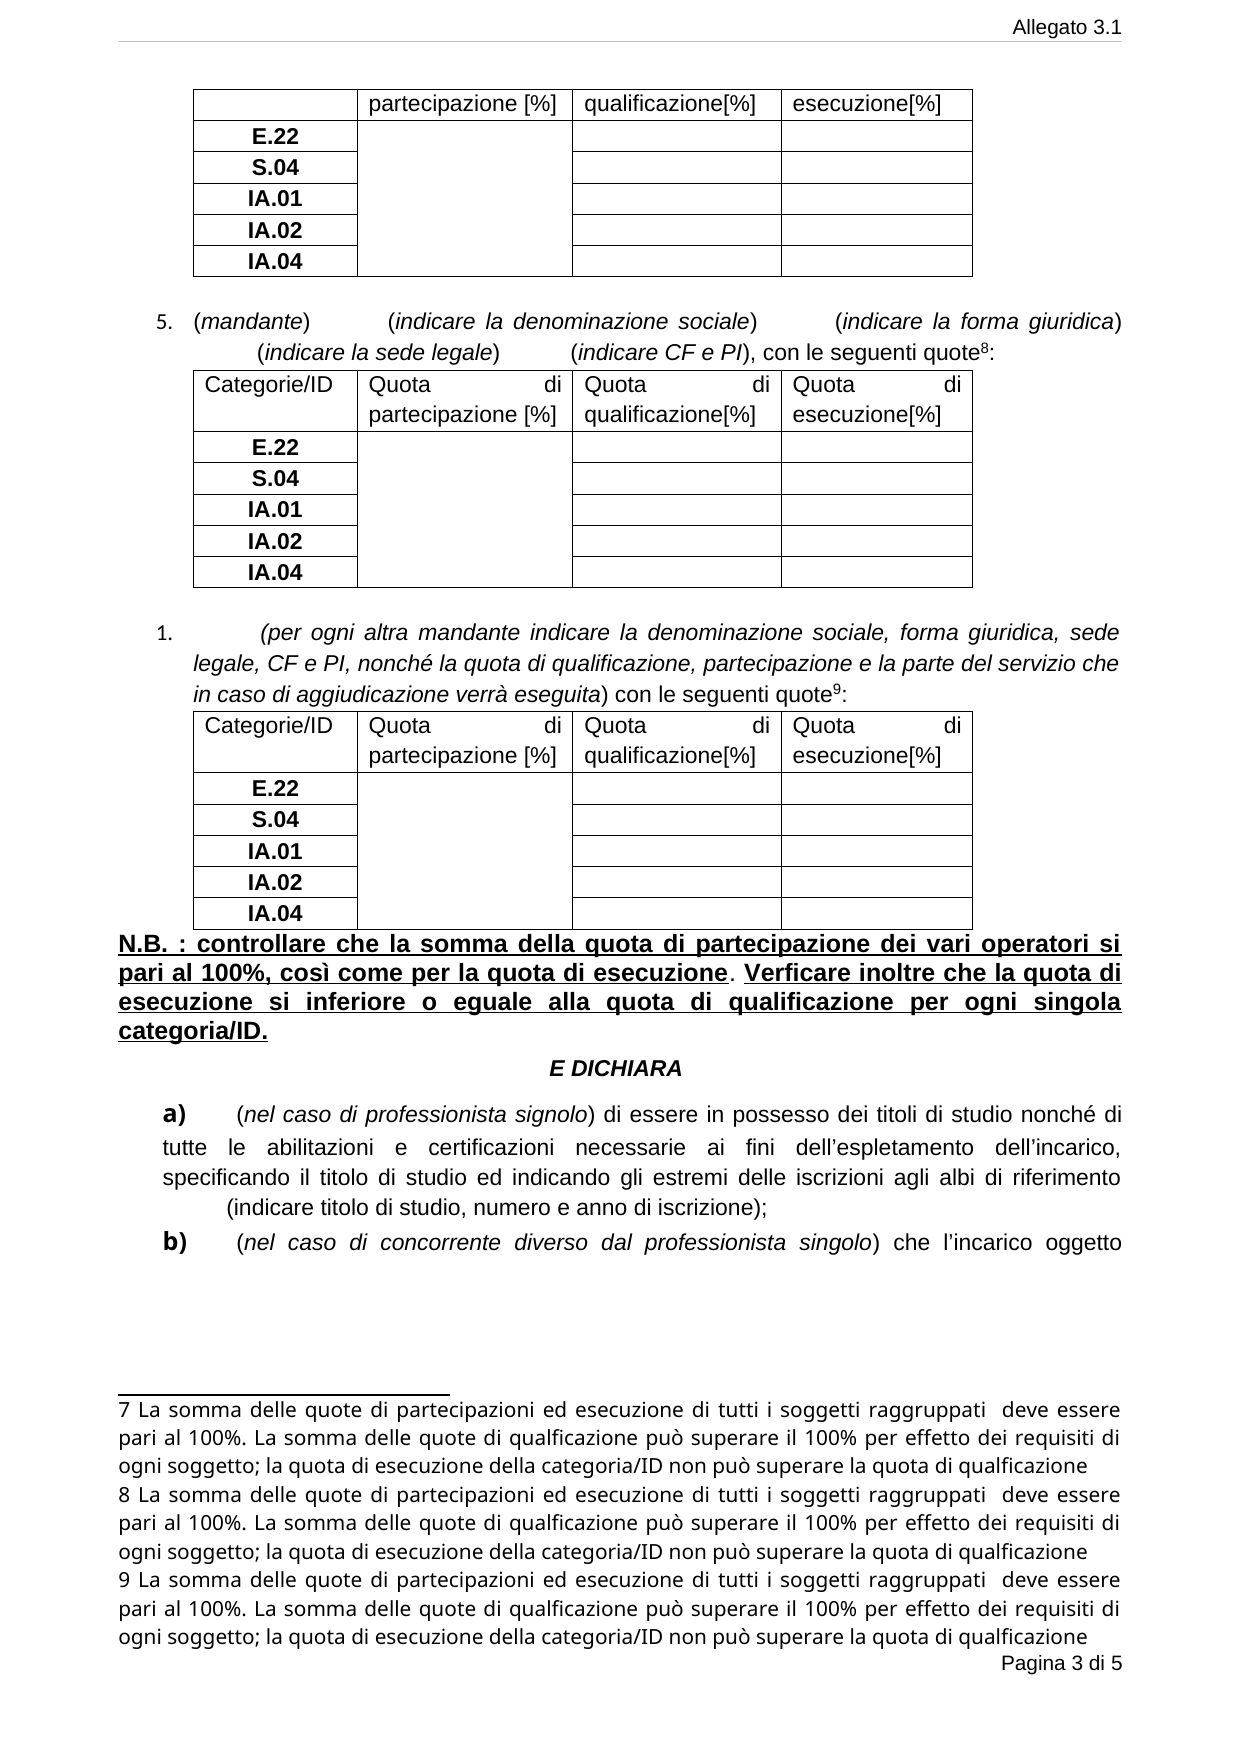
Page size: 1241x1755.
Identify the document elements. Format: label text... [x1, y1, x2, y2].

list La somma delle quote di partecipazioni ed esecuzione di tutti i soggetti raggruppati deve essere pari al 100%. La somma delle quote di qualficazione può superare il 100% per effetto dei requisiti di ogni soggetto; la quota di esecuzione della categoria/ID non può superare la quota di qualficazione [118, 1565, 1122, 1651]
table_cell [573, 121, 781, 151]
table_cell [782, 836, 972, 866]
table_cell [782, 773, 972, 803]
table_cell [782, 121, 972, 151]
table_header partecipazione [%] [358, 90, 572, 120]
table_cell IA.02 [194, 867, 357, 897]
table_cell S.04 [194, 805, 357, 835]
table_cell [573, 246, 781, 276]
table_cell IA.04 [194, 557, 357, 587]
table_cell IA.04 [194, 246, 357, 276]
table_cell [782, 495, 972, 525]
table_cell [573, 215, 781, 245]
table_cell S.04 [194, 152, 357, 182]
table_header Categorie/ID [194, 712, 357, 772]
table_cell [573, 495, 781, 525]
text pari al 100%, così come per la quota di esecuzione. Verficare inoltre che la quota di esecuzione si inferiore o eguale alla quota di qualificazione per ogni singola [118, 956, 1122, 1012]
list La somma delle quote di partecipazioni ed esecuzione di tutti i soggetti raggruppati deve essere pari al 100%. La somma delle quote di qualficazione può superare il 100% per effetto dei requisiti di ogni soggetto; la quota di esecuzione della categoria/ID non può superare la quota di qualficazione [118, 1395, 1122, 1480]
list (mandante) (indicare la denominazione sociale) (indicare la forma giuridica) (indicare la sede legale) (indicare CF e PI), con le seguenti quote: [156, 307, 1122, 366]
table_cell [782, 898, 972, 928]
table_cell [782, 805, 972, 835]
table_header Quota di partecipazione [%] [358, 712, 572, 772]
table_header esecuzione[%] [782, 90, 972, 120]
table_cell [573, 836, 781, 866]
table_cell [573, 557, 781, 587]
table_cell [573, 898, 781, 928]
text N.B. : controllare che la somma della quota di partecipazione dei vari operatori si [118, 929, 1122, 954]
table_cell IA.02 [194, 215, 357, 245]
table_cell [782, 246, 972, 276]
table_cell [782, 152, 972, 182]
list (nel caso di concorrente diverso dal professionista singolo) che l’incarico oggetto [162, 1224, 1122, 1258]
table_header qualificazione[%] [573, 90, 781, 120]
table_cell [573, 805, 781, 835]
table_cell E.22 [194, 432, 357, 462]
table_cell [782, 215, 972, 245]
table_cell [782, 432, 972, 462]
table_header Quota di qualificazione[%] [573, 712, 781, 772]
table_header Quota di qualificazione[%] [573, 371, 781, 431]
table_cell S.04 [194, 463, 357, 493]
table_cell [358, 773, 572, 928]
table_header Categorie/ID [194, 371, 357, 431]
table_cell [358, 432, 572, 587]
list (per ogni altra mandante indicare la denominazione sociale, forma giuridica, sede legale, CF e PI, nonché la quota di qualificazione, partecipazione e la parte del servizio che in caso di aggiudicazione verrà eseguita) con le seguenti quote: [156, 618, 1122, 707]
table_cell [782, 184, 972, 214]
table_cell [573, 184, 781, 214]
table_cell [573, 152, 781, 182]
table_cell [782, 557, 972, 587]
table_cell [782, 463, 972, 493]
table_cell [573, 463, 781, 493]
table_cell IA.02 [194, 526, 357, 556]
table_cell E.22 [194, 121, 357, 151]
table_cell E.22 [194, 773, 357, 803]
table_header Quota di partecipazione [%] [358, 371, 572, 431]
list (nel caso di professionista signolo) di essere in possesso dei titoli di studio nonché di tutte le abilitazioni e certificazioni necessarie ai fini dell’espletamento dell’incarico, specificando il titolo di studio ed indicando gli estremi delle iscrizioni agli albi di riferimento (indicare titolo di studio, numero e anno di iscrizione); [162, 1096, 1122, 1220]
table_cell IA.04 [194, 898, 357, 928]
table_cell [573, 432, 781, 462]
table_cell [573, 526, 781, 556]
table_header [194, 90, 357, 120]
text E DICHIARA [118, 1055, 1122, 1081]
table_cell [782, 867, 972, 897]
list La somma delle quote di partecipazioni ed esecuzione di tutti i soggetti raggruppati deve essere pari al 100%. La somma delle quote di qualficazione può superare il 100% per effetto dei requisiti di ogni soggetto; la quota di esecuzione della categoria/ID non può superare la quota di qualficazione [118, 1480, 1122, 1565]
table_cell [573, 867, 781, 897]
text categoria/ID. [118, 1013, 1122, 1044]
table_cell IA.01 [194, 836, 357, 866]
table_cell IA.01 [194, 184, 357, 214]
table_header Quota di esecuzione[%] [782, 371, 972, 431]
table_cell [782, 526, 972, 556]
table_cell [573, 773, 781, 803]
table_header Quota di esecuzione[%] [782, 712, 972, 772]
table_cell [358, 121, 572, 276]
table_cell IA.01 [194, 495, 357, 525]
